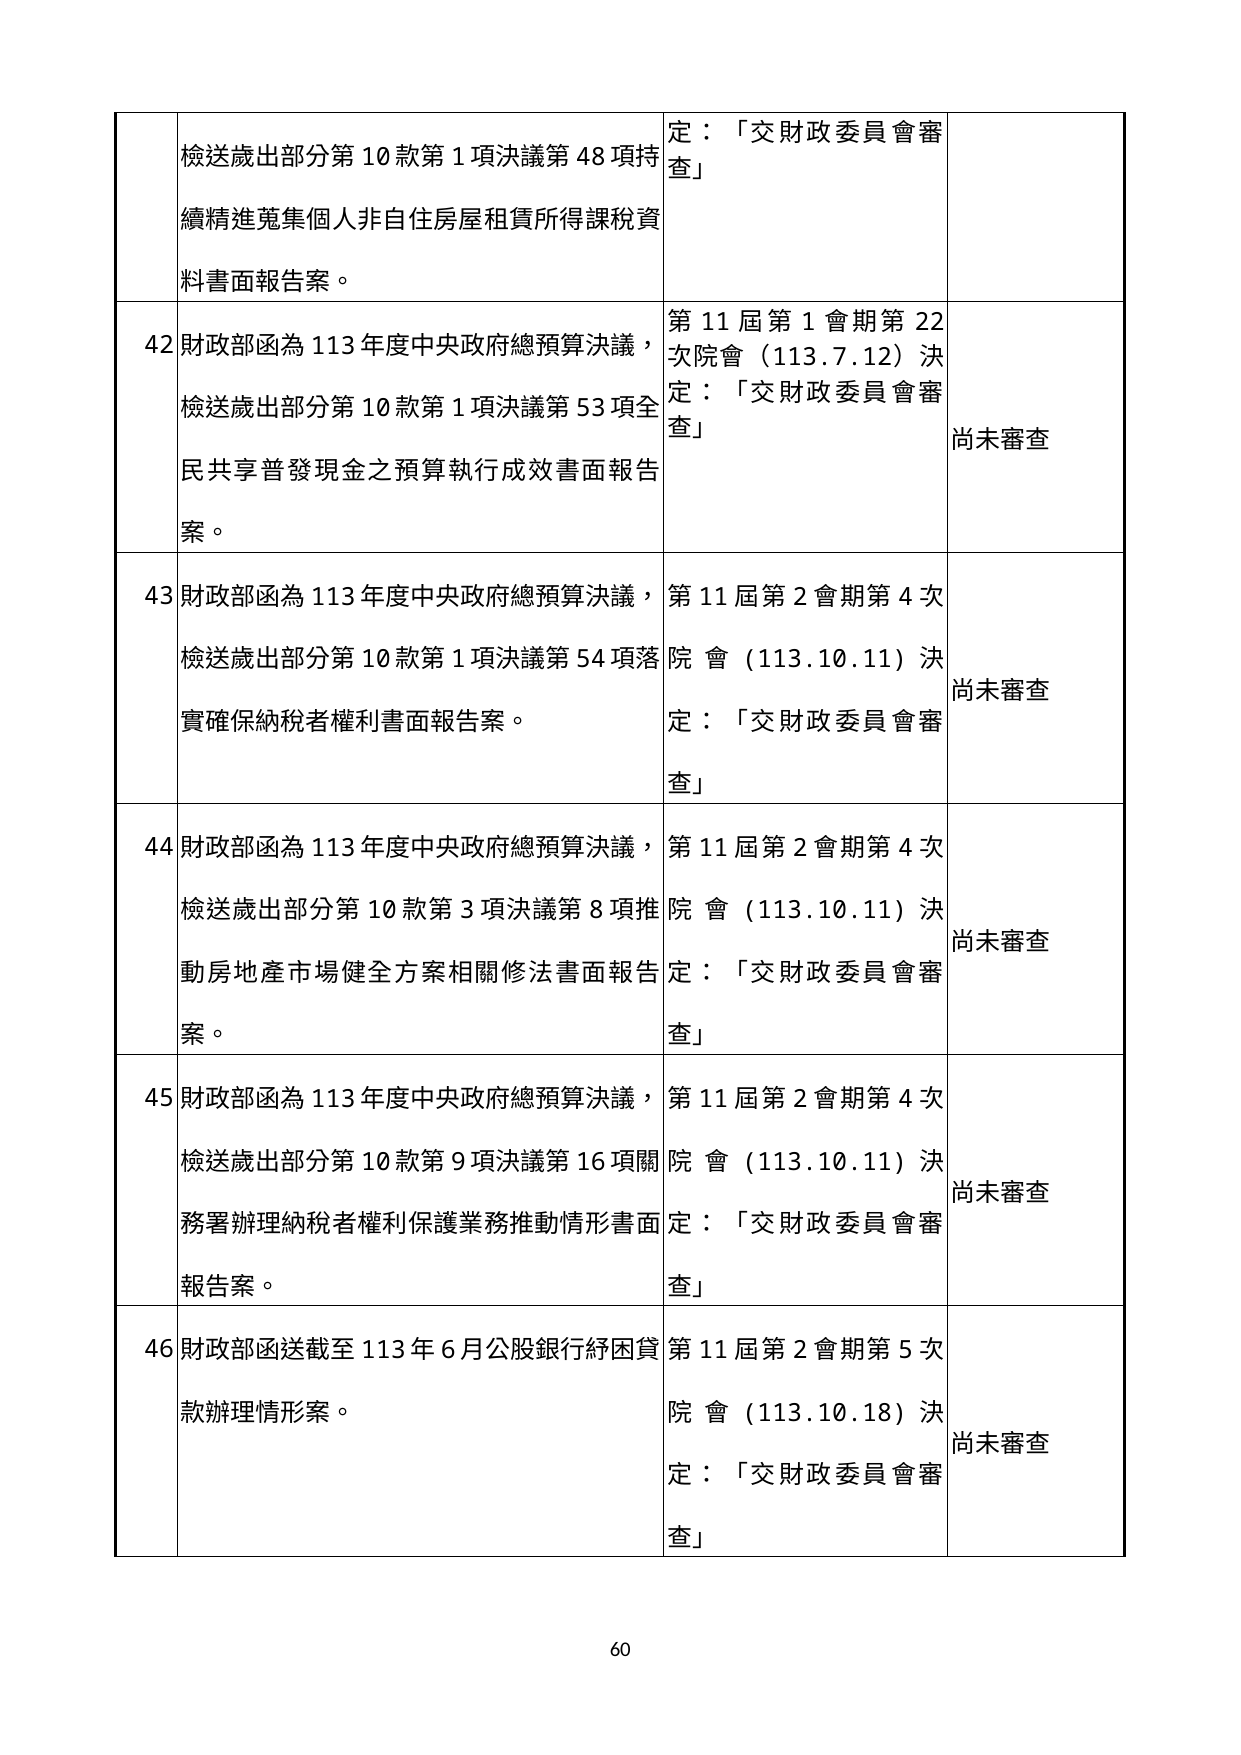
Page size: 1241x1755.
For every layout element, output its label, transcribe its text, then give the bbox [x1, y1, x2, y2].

table_cell 財政部函為113年度中央政府總預算決議，檢送歲出部分第10款第1項決議第54項落實確保納稅者權利書面報告案。 [178, 553, 663, 803]
table_cell [117, 1306, 177, 1556]
table_cell [117, 1055, 177, 1305]
table_cell 財政部函為113年度中央政府總預算決議，檢送歲出部分第10款第1項決議第53項全民共享普發現金之預算執行成效書面報告案。 [178, 302, 663, 552]
table_cell [948, 113, 1123, 301]
table_cell [117, 553, 177, 803]
table_cell 財政部函為113年度中央政府總預算決議，檢送歲出部分第10款第9項決議第16項關務署辦理納稅者權利保護業務推動情形書面報告案。 [178, 1055, 663, 1305]
table_cell 第11屆第2會期第4次院會(113.10.11)決定：「交財政委員會審查」 [664, 804, 947, 1054]
table_cell 第11屆第2會期第4次院會(113.10.11)決定：「交財政委員會審查」 [664, 553, 947, 803]
table_cell [117, 804, 177, 1054]
table_cell 第11屆第2會期第4次院會(113.10.11)決定：「交財政委員會審查」 [664, 1055, 947, 1305]
table_cell 第11屆第1會期第22次院會（113.7.12）決定：「交財政委員會審查」 [664, 302, 947, 552]
table_cell 尚未審查 [948, 804, 1123, 1054]
table_cell [117, 113, 177, 301]
table_cell 尚未審查 [948, 553, 1123, 803]
table_cell 尚未審查 [948, 1055, 1123, 1305]
table_cell 檢送歲出部分第10款第1項決議第48項持續精進蒐集個人非自住房屋租賃所得課稅資料書面報告案。 [178, 113, 663, 301]
table_cell 尚未審查 [948, 1306, 1123, 1556]
table_cell 財政部函為113年度中央政府總預算決議，檢送歲出部分第10款第3項決議第8項推動房地產市場健全方案相關修法書面報告案。 [178, 804, 663, 1054]
table_cell [117, 302, 177, 552]
table_cell 定：「交財政委員會審查」 [664, 113, 947, 301]
table_cell 尚未審查 [948, 302, 1123, 552]
table_cell 財政部函送截至113年6月公股銀行紓困貸款辦理情形案。 [178, 1306, 663, 1556]
table_cell 第11屆第2會期第5次院會(113.10.18)決定：「交財政委員會審查」 [664, 1306, 947, 1556]
